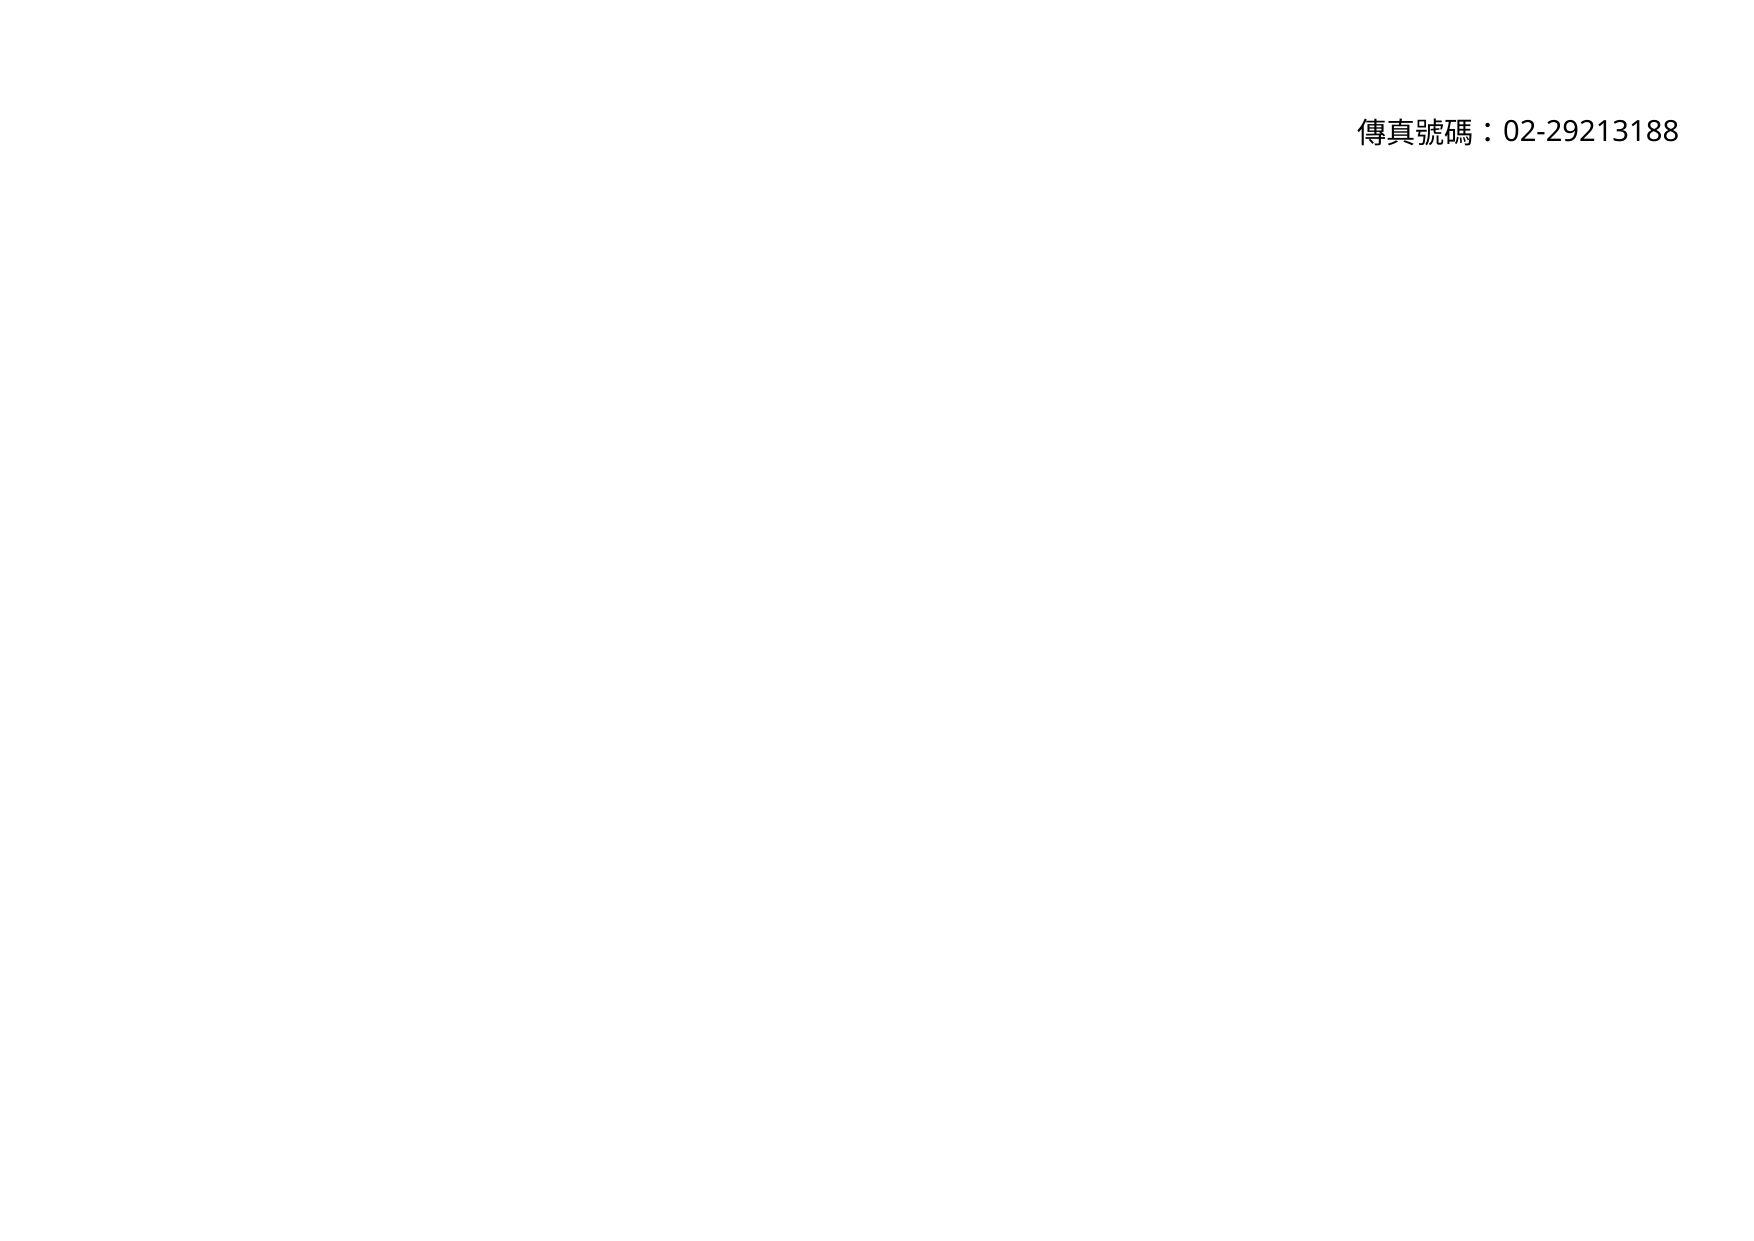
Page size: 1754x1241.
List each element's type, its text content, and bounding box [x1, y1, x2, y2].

text 傳真號碼：02-29213188 [75, 89, 1679, 151]
